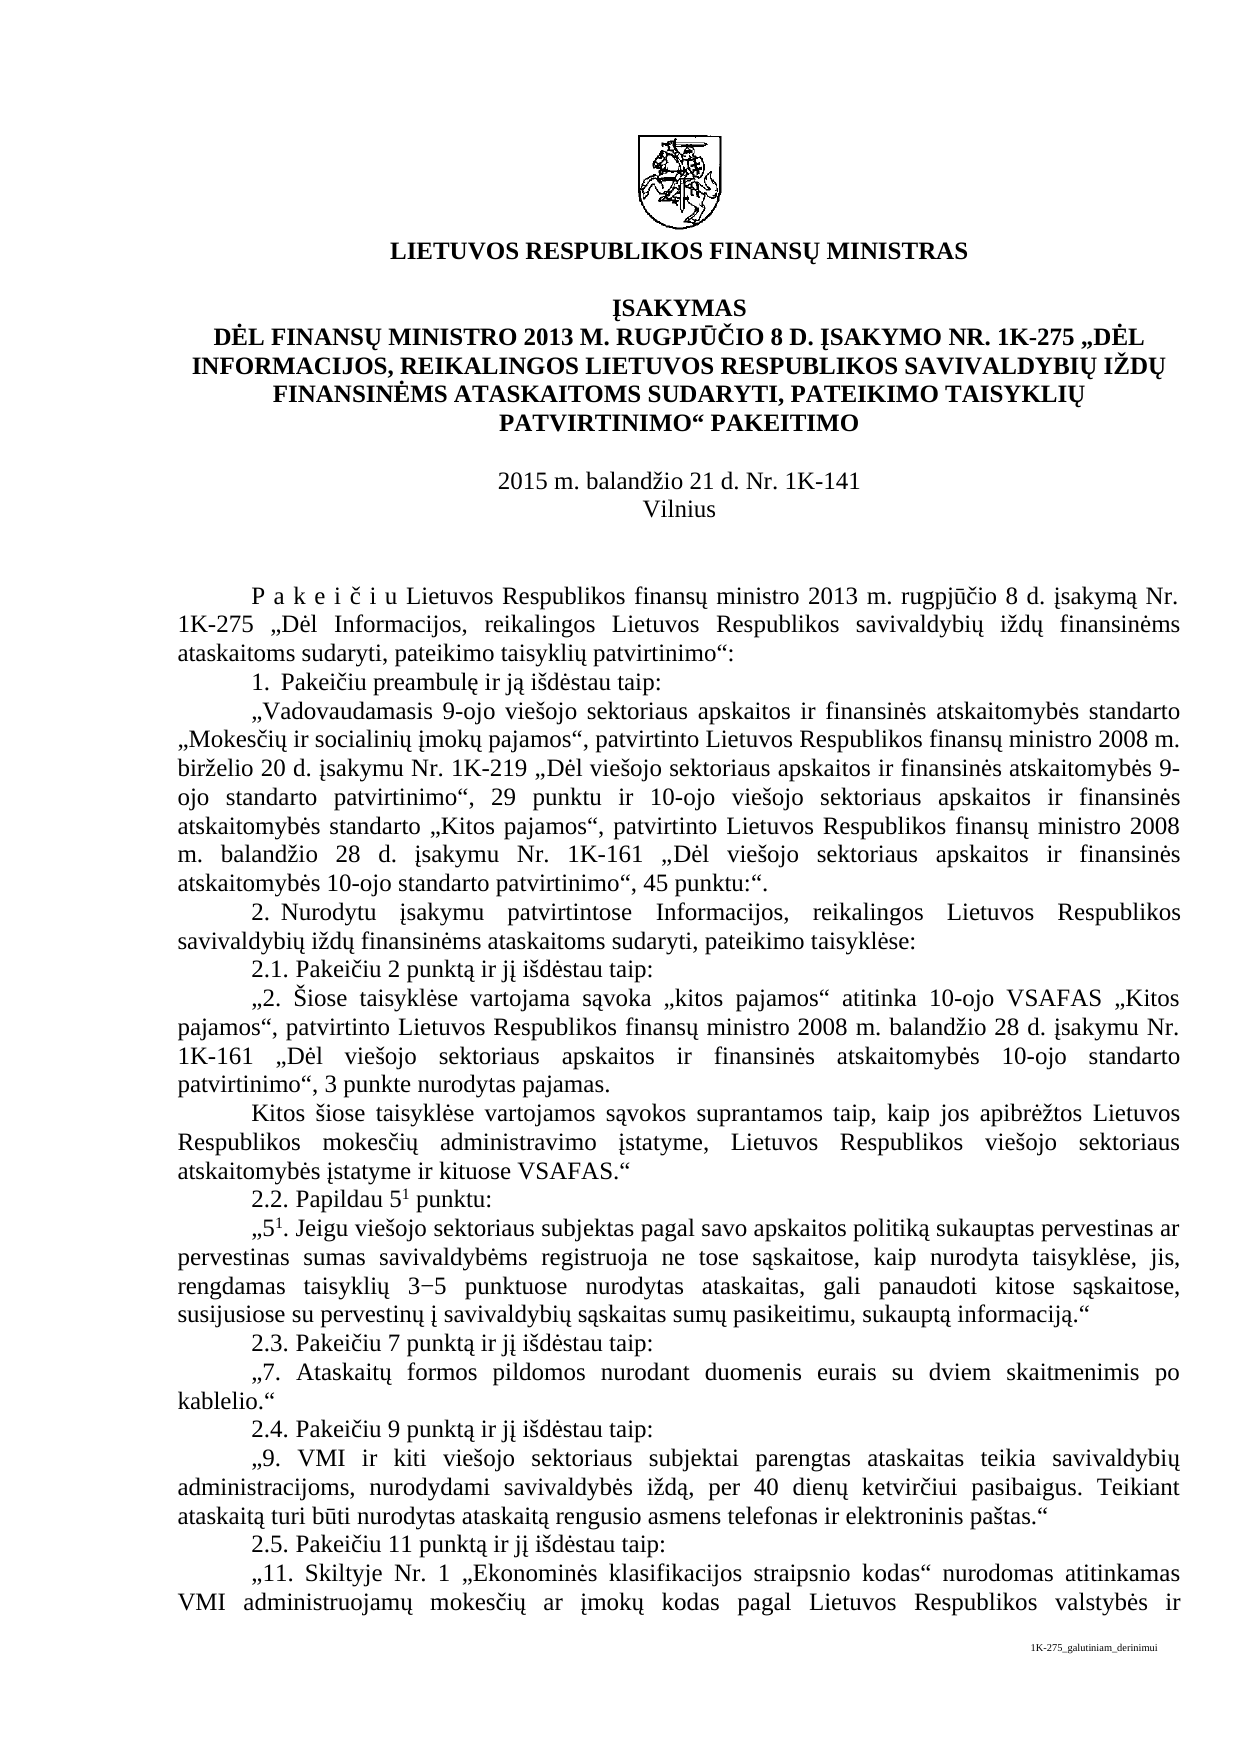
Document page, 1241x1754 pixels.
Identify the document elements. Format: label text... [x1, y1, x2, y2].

text P a k e i č i u Lietuvos Respublikos finansų ministro 2013 m. rugpjūčio 8 d. įsakymą Nr. 1K-275 „Dėl Informacijos, reikalingos Lietuvos Respublikos savivaldybių iždų finansinėms ataskaitoms sudaryti, pateikimo taisyklių patvirtinimo“: [177, 581, 1181, 667]
text Vilnius [177, 494, 1181, 523]
text „2. Šiose taisyklėse vartojama sąvoka „kitos pajamos“ atitinka 10-ojo VSAFAS „Kitos pajamos“, patvirtinto Lietuvos Respublikos finansų ministro 2008 m. balandžio 28 d. įsakymu Nr. 1K-161 „Dėl viešojo sektoriaus apskaitos ir finansinės atskaitomybės 10-ojo standarto patvirtinimo“, 3 punkte nurodytas pajamas. [177, 983, 1181, 1098]
text 1. Pakeičiu preambulę ir ją išdėstau taip: [177, 667, 1181, 696]
text 2.2. Papildau 51 punktu: [177, 1184, 1181, 1213]
text 2015 m. balandžio 21 d. Nr. 1K-141 [177, 466, 1181, 494]
text ĮSAKYMAS [177, 293, 1181, 322]
text DĖL FINANSŲ MINISTRO 2013 M. RUGPJŪČIO 8 D. ĮSAKYMO NR. 1K-275 „DĖL INFORMACIJOS, REIKALINGOS LIETUVOS RESPUBLIKOS SAVIVALDYBIŲ IŽDŲ FINANSINĖMS ATASKAITOMS SUDARYTI, PATEIKIMO TAISYKLIŲ PATVIRTINIMO“ PAKEITIMO [177, 322, 1181, 437]
text 2. Nurodytu įsakymu patvirtintose Informacijos, reikalingos Lietuvos Respublikos savivaldybių iždų finansinėms ataskaitoms sudaryti, pateikimo taisyklėse: [177, 897, 1181, 954]
text „7. Ataskaitų formos pildomos nurodant duomenis eurais su dviem skaitmenimis po kablelio.“ [177, 1357, 1181, 1414]
text LIETUVOS RESPUBLIKOS FINANSŲ MINISTRAS [177, 236, 1181, 264]
text „9. VMI ir kiti viešojo sektoriaus subjektai parengtas ataskaitas teikia savivaldybių administracijoms, nurodydami savivaldybės iždą, per 40 dienų ketvirčiui pasibaigus. Teikiant ataskaitą turi būti nurodytas ataskaitą rengusio asmens telefonas ir elektroninis paštas.“ [177, 1443, 1181, 1529]
text 2.3. Pakeičiu 7 punktą ir jį išdėstau taip: [177, 1328, 1181, 1357]
text „11. Skiltyje Nr. 1 „Ekonominės klasifikacijos straipsnio kodas“ nurodomas atitinkamas VMI administruojamų mokesčių ar įmokų kodas pagal Lietuvos Respublikos valstybės ir [177, 1558, 1181, 1616]
text „51. Jeigu viešojo sektoriaus subjektas pagal savo apskaitos politiką sukauptas pervestinas ar pervestinas sumas savivaldybėms registruoja ne tose sąskaitose, kaip nurodyta taisyklėse, jis, rengdamas taisyklių 3−5 punktuose nurodytas ataskaitas, gali panaudoti kitose sąskaitose, susijusiose su pervestinų į savivaldybių sąskaitas sumų pasikeitimu, sukauptą informaciją.“ [177, 1213, 1181, 1328]
text Kitos šiose taisyklėse vartojamos sąvokos suprantamos taip, kaip jos apibrėžtos Lietuvos Respublikos mokesčių administravimo įstatyme, Lietuvos Respublikos viešojo sektoriaus atskaitomybės įstatyme ir kituose VSAFAS.“ [177, 1098, 1181, 1184]
text „Vadovaudamasis 9-ojo viešojo sektoriaus apskaitos ir finansinės atskaitomybės standarto „Mokesčių ir socialinių įmokų pajamos“, patvirtinto Lietuvos Respublikos finansų ministro 2008 m. birželio 20 d. įsakymu Nr. 1K-219 „Dėl viešojo sektoriaus apskaitos ir finansinės atskaitomybės 9-ojo standarto patvirtinimo“, 29 punktu ir 10-ojo viešojo sektoriaus apskaitos ir finansinės atskaitomybės standarto „Kitos pajamos“, patvirtinto Lietuvos Respublikos finansų ministro 2008 m. balandžio 28 d. įsakymu Nr. 1K-161 „Dėl viešojo sektoriaus apskaitos ir finansinės atskaitomybės 10-ojo standarto patvirtinimo“, 45 punktu:“. [177, 696, 1181, 897]
text 2.1. Pakeičiu 2 punktą ir jį išdėstau taip: [177, 954, 1181, 983]
text 2.4. Pakeičiu 9 punktą ir jį išdėstau taip: [177, 1414, 1181, 1443]
text 2.5. Pakeičiu 11 punktą ir jį išdėstau taip: [177, 1529, 1181, 1558]
